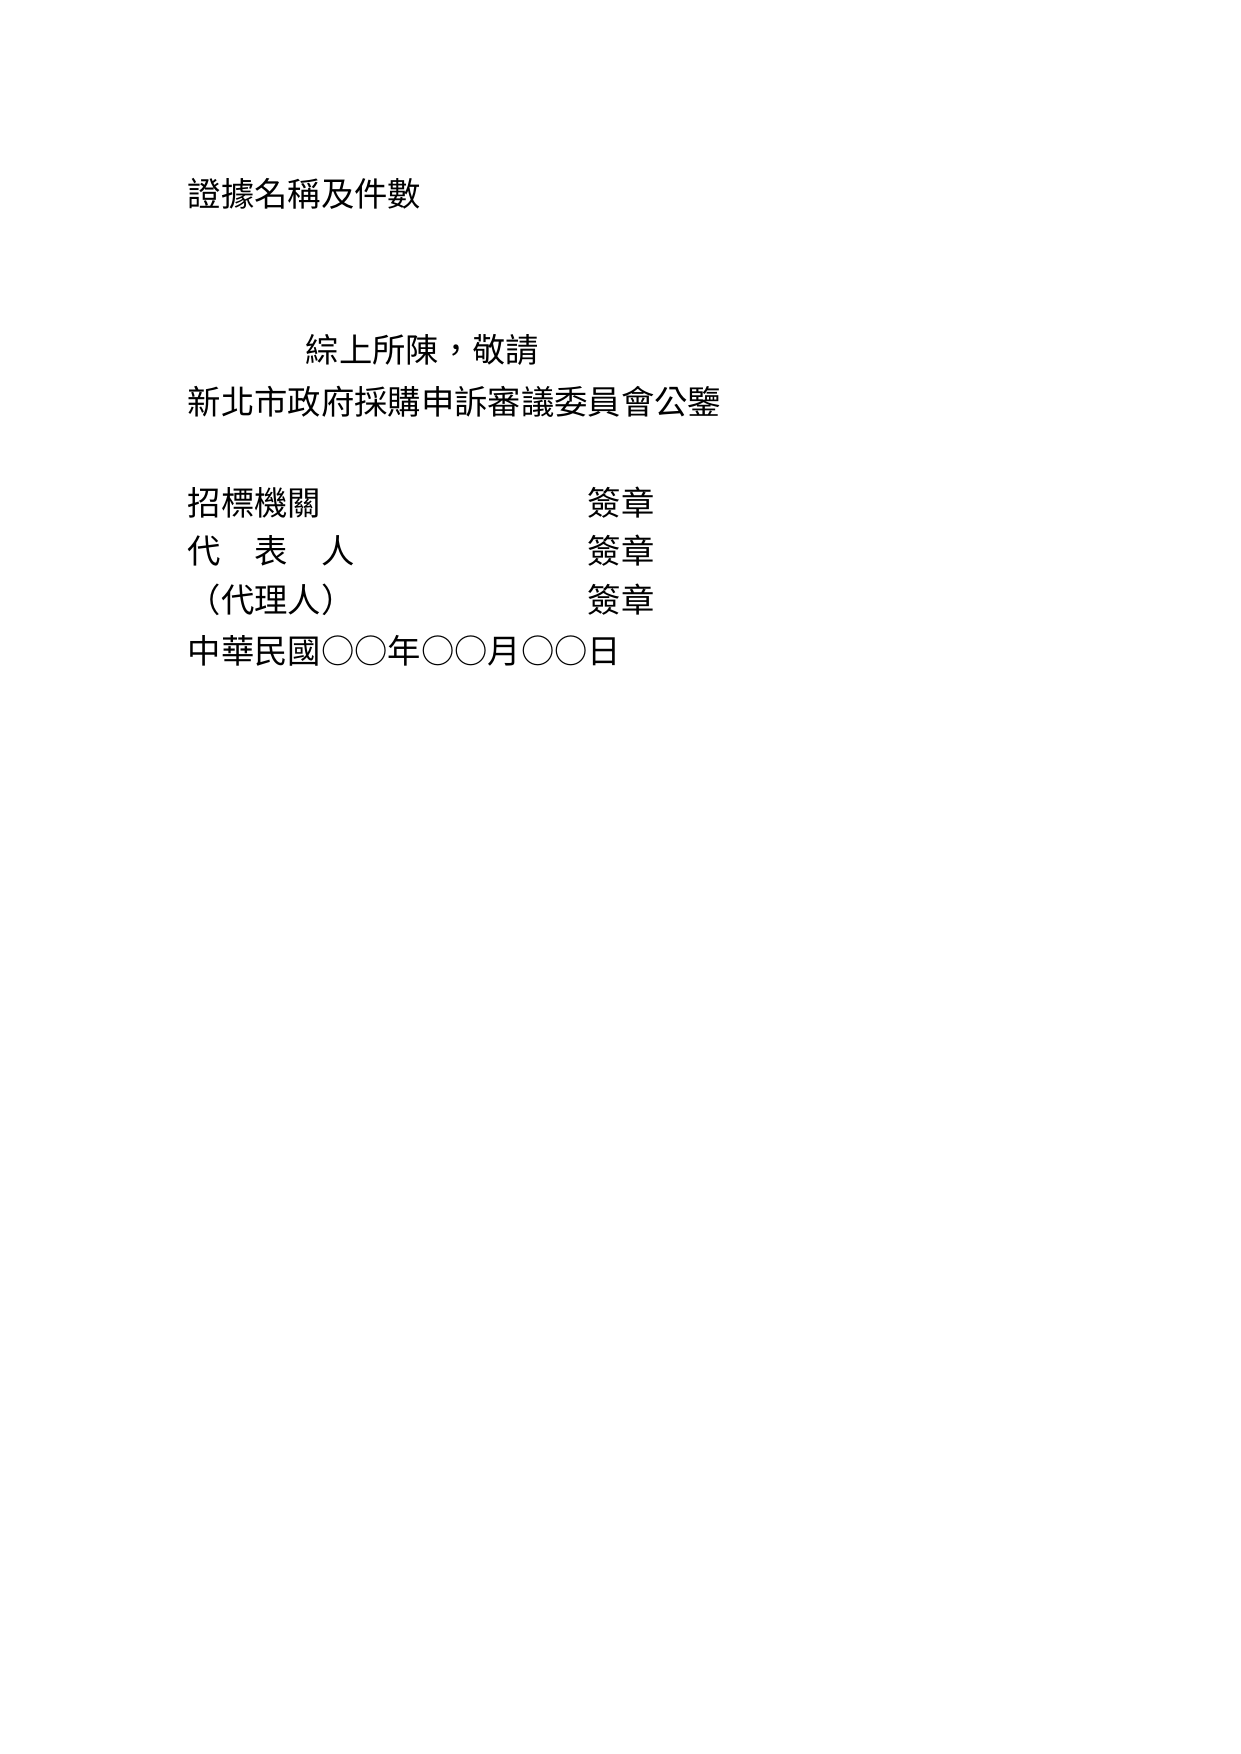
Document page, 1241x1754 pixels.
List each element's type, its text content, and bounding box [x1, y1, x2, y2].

text 代 表 人 簽章 [187, 525, 1053, 573]
text 證據名稱及件數 [187, 164, 1053, 217]
text 綜上所陳，敬請 [187, 321, 1053, 373]
text 招標機關 簽章 [187, 477, 1053, 525]
text 新北市政府採購申訴審議委員會公鑒 [187, 373, 1053, 425]
text 中華民國○○年○○月○○日 [187, 622, 1053, 674]
text （代理人） 簽章 [187, 573, 1053, 622]
